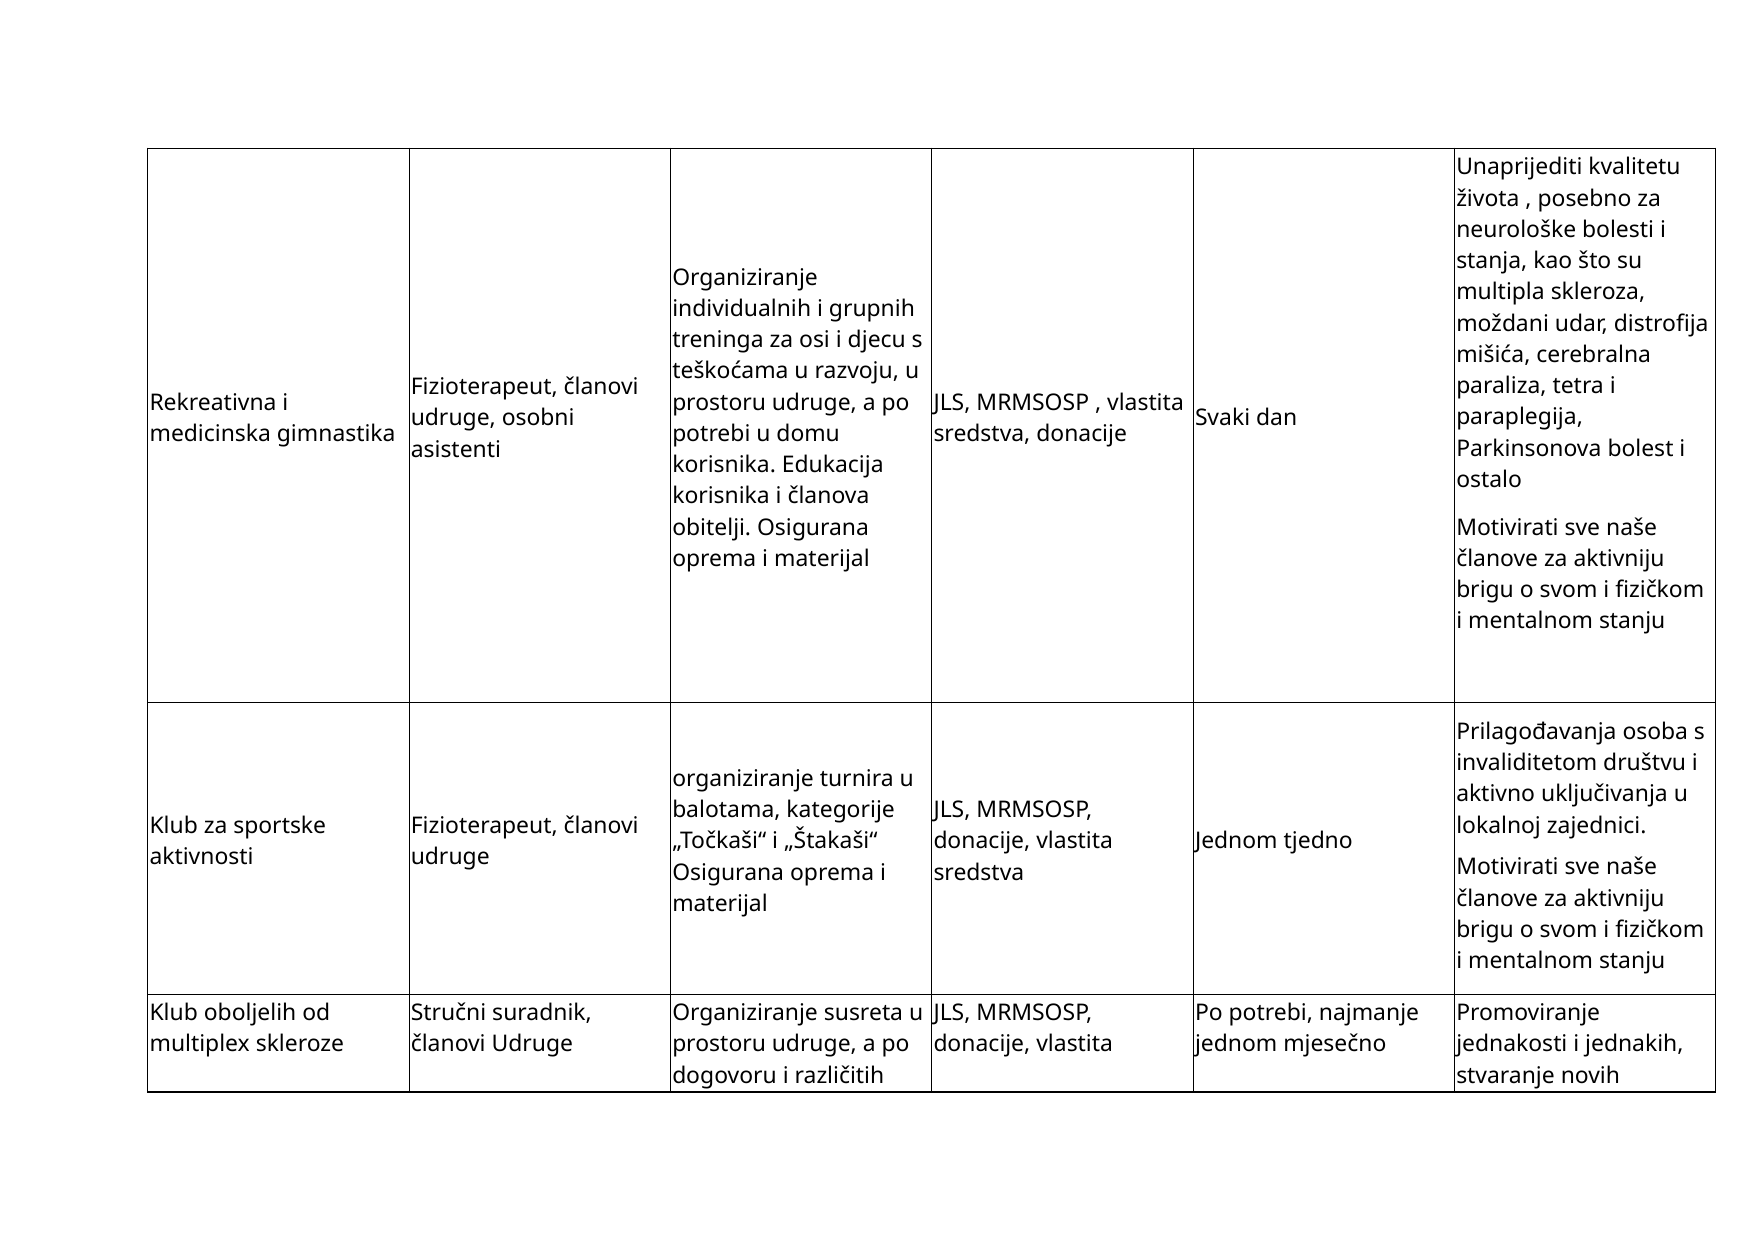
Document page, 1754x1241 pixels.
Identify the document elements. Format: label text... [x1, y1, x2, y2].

table_cell Stručni suradnik, članovi Udruge [410, 995, 670, 1091]
table_cell Po potrebi, najmanje jednom mjesečno [1194, 995, 1454, 1091]
table_cell Fizioterapeut, članovi udruge, osobni asistenti [410, 149, 670, 702]
table_cell Organiziranje individualnih i grupnih treninga za osi i djecu s teškoćama u razvoju, u prostoru udruge, a po potrebi u domu korisnika. Edukacija korisnika i članova obitelji. Osigurana oprema i materijal [671, 149, 931, 702]
table_cell Organiziranje susreta u prostoru udruge, a po dogovoru i različitih [671, 995, 931, 1091]
table_cell JLS, MRMSOSP , vlastita sredstva, donacije [932, 149, 1193, 702]
table_cell JLS, MRMSOSP, donacije, vlastita sredstva [932, 703, 1193, 993]
table_cell organiziranje turnira u balotama, kategorije „Točkaši“ i „Štakaši“ Osigurana oprema i materijal [671, 703, 931, 993]
table_cell Klub za sportske aktivnosti [148, 703, 409, 993]
table_cell Fizioterapeut, članovi udruge [410, 703, 670, 993]
table_cell Rekreativna i medicinska gimnastika [148, 149, 409, 702]
table_cell JLS, MRMSOSP, donacije, vlastita [932, 995, 1193, 1091]
table_cell Prilagođavanja osoba s invaliditetom društvu i aktivno uključivanja u lokalnoj zajednici. Motivirati sve naše članove za aktivniju brigu o svom i fizičkom i mentalnom stanju [1455, 703, 1715, 993]
table_cell Klub oboljelih od multiplex skleroze [148, 995, 409, 1091]
table_cell Promoviranje jednakosti i jednakih, stvaranje novih [1455, 995, 1715, 1091]
table_cell Jednom tjedno [1194, 703, 1454, 993]
table_cell Svaki dan [1194, 149, 1454, 702]
table_cell Unaprijediti kvalitetu života , posebno za neurološke bolesti i stanja, kao što su multipla skleroza, moždani udar, distrofija mišića, cerebralna paraliza, tetra i paraplegija, Parkinsonova bolest i ostalo Motivirati sve naše članove za aktivniju brigu o svom i fizičkom i mentalnom stanju [1455, 149, 1715, 702]
